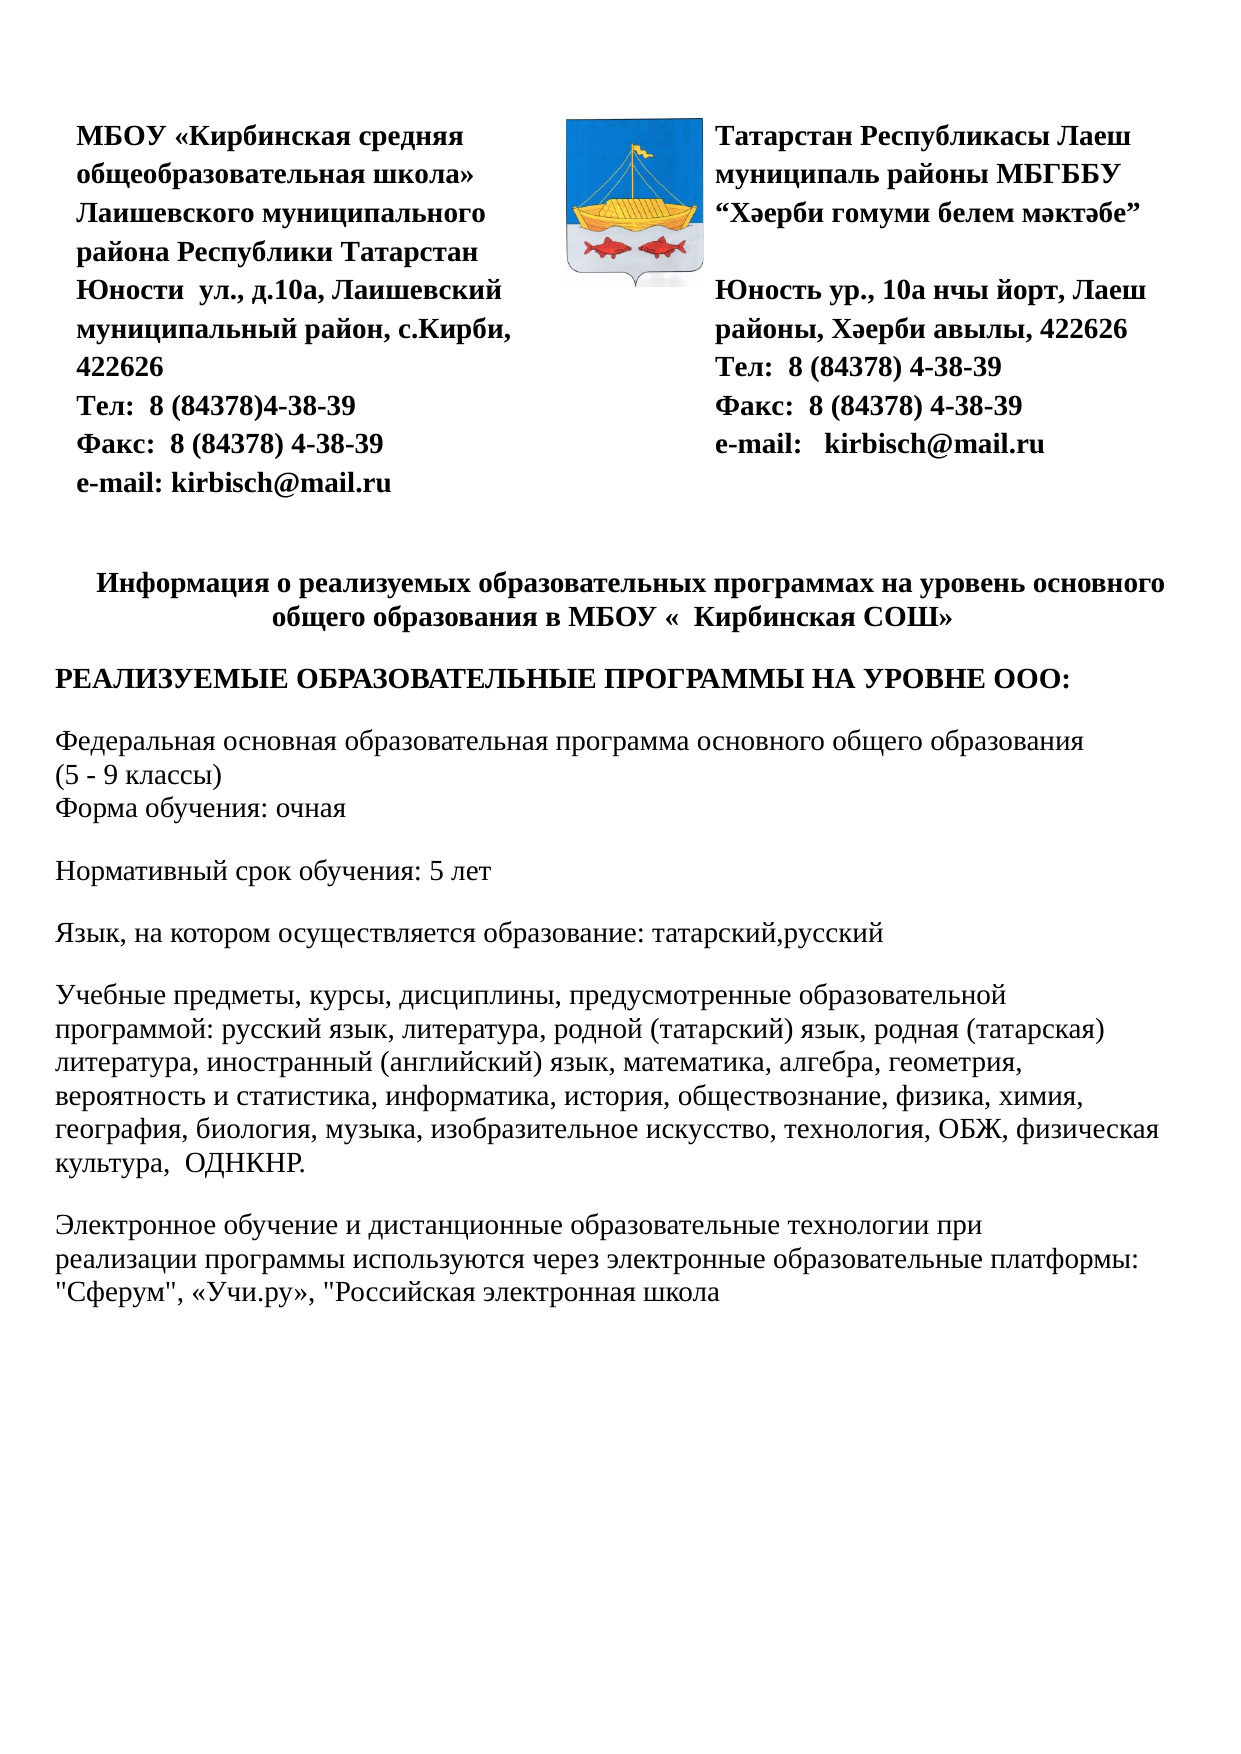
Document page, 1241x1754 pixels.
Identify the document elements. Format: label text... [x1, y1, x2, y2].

text Информация о реализуемых образовательных программах на уровень основного [55, 565, 1170, 599]
picture [566, 118, 704, 287]
text Форма обучения: очная [55, 790, 1170, 824]
text общего образования в МБОУ « Кирбинская СОШ» [55, 599, 1170, 632]
text "Сферум", «Учи.ру», "Российская электронная школа [55, 1274, 1170, 1308]
text Учебные предметы, курсы, дисциплины, предусмотренные образовательной [55, 977, 1170, 1011]
text Нормативный срок обучения: 5 лет [55, 853, 1170, 886]
table_header Татарстан Республикасы Лаеш муниципаль районы МБГББУ “Хәерби гомуми белем мәктәбе” Юность ур., 10а нчы йорт, Лаеш районы, Хәерби авылы, 422626 Тел: 8 (84378) 4-38-39 Факс: 8 (84378) 4-38-39 e-mail: kirbisch@mail.ru [704, 118, 1160, 503]
text (5 - 9 классы) [55, 757, 1170, 790]
table_header [555, 118, 704, 503]
text программой: русский язык, литература, родной (татарский) язык, родная (татарская) литература, иностранный (английский) язык, математика, алгебра, геометрия, вероятность и статистика, информатика, история, обществознание, физика, химия, география, биология, музыка, изобразительное искусство, технология, ОБЖ, физическая культура, ОДНКНР. [55, 1011, 1170, 1178]
text Федеральная основная образовательная программа основного общего образования [55, 723, 1170, 757]
table_header МБОУ «Кирбинская средняя общеобразовательная школа» Лаишевского муниципального района Республики Татарстан Юности ул., д.10а, Лаишевский муниципальный район, с.Кирби, 422626 Тел: 8 (84378)4-38-39 Факс: 8 (84378) 4-38-39 e-mail: kirbisch@mail.ru [65, 118, 555, 503]
text Электронное обучение и дистанционные образовательные технологии при [55, 1207, 1170, 1241]
text реализации программы используются через электронные образовательные платформы: [55, 1241, 1170, 1274]
text Язык, на котором осуществляется образование: татарский,русский [55, 915, 1170, 948]
text РЕАЛИЗУЕМЫЕ ОБРАЗОВАТЕЛЬНЫЕ ПРОГРАММЫ НА УРОВНЕ ООО: [55, 661, 1170, 694]
